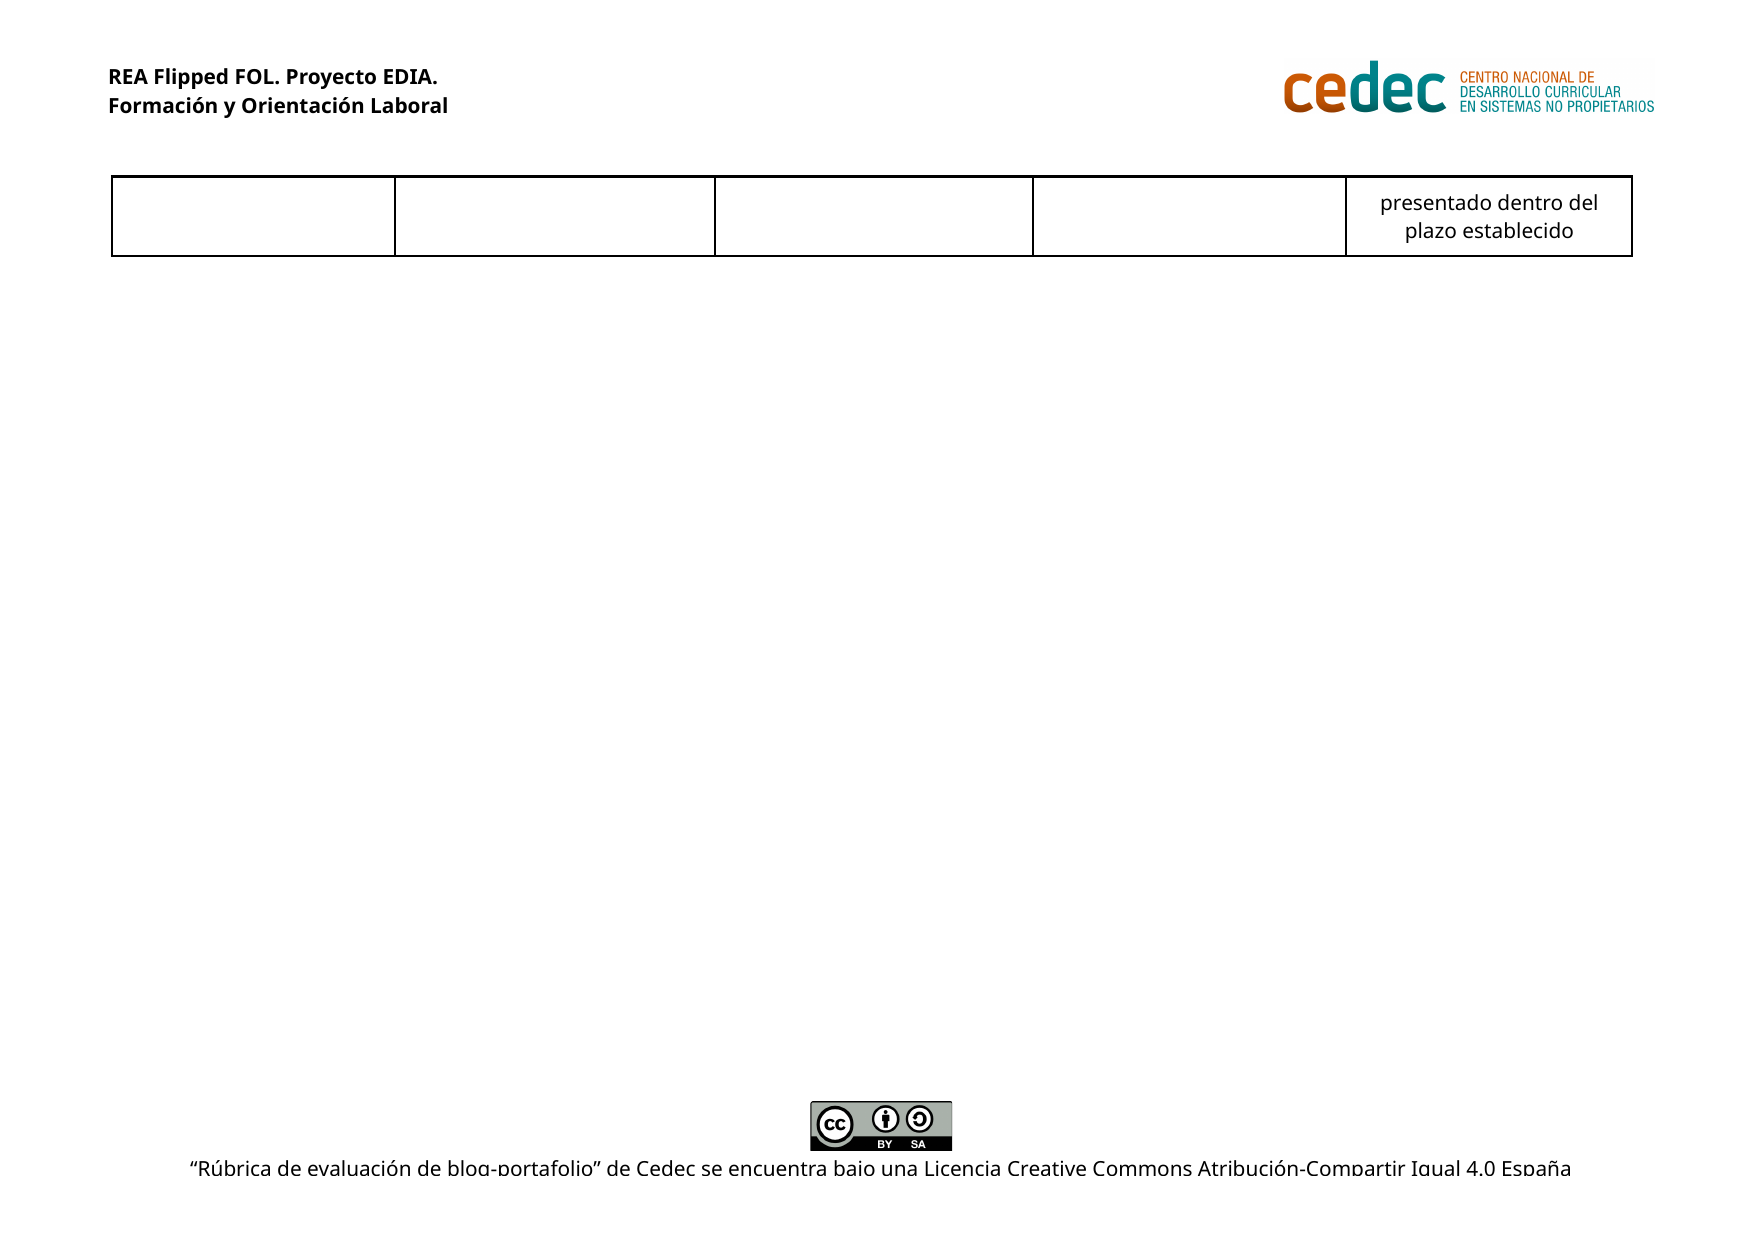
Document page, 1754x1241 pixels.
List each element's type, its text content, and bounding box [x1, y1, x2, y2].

table_cell [716, 178, 1032, 255]
picture [810, 1101, 953, 1151]
table_cell [396, 178, 714, 255]
table_cell [1034, 178, 1345, 255]
table_cell presentado dentro del plazo establecido [1347, 178, 1631, 255]
table_cell [113, 178, 394, 255]
picture [1283, 58, 1656, 114]
